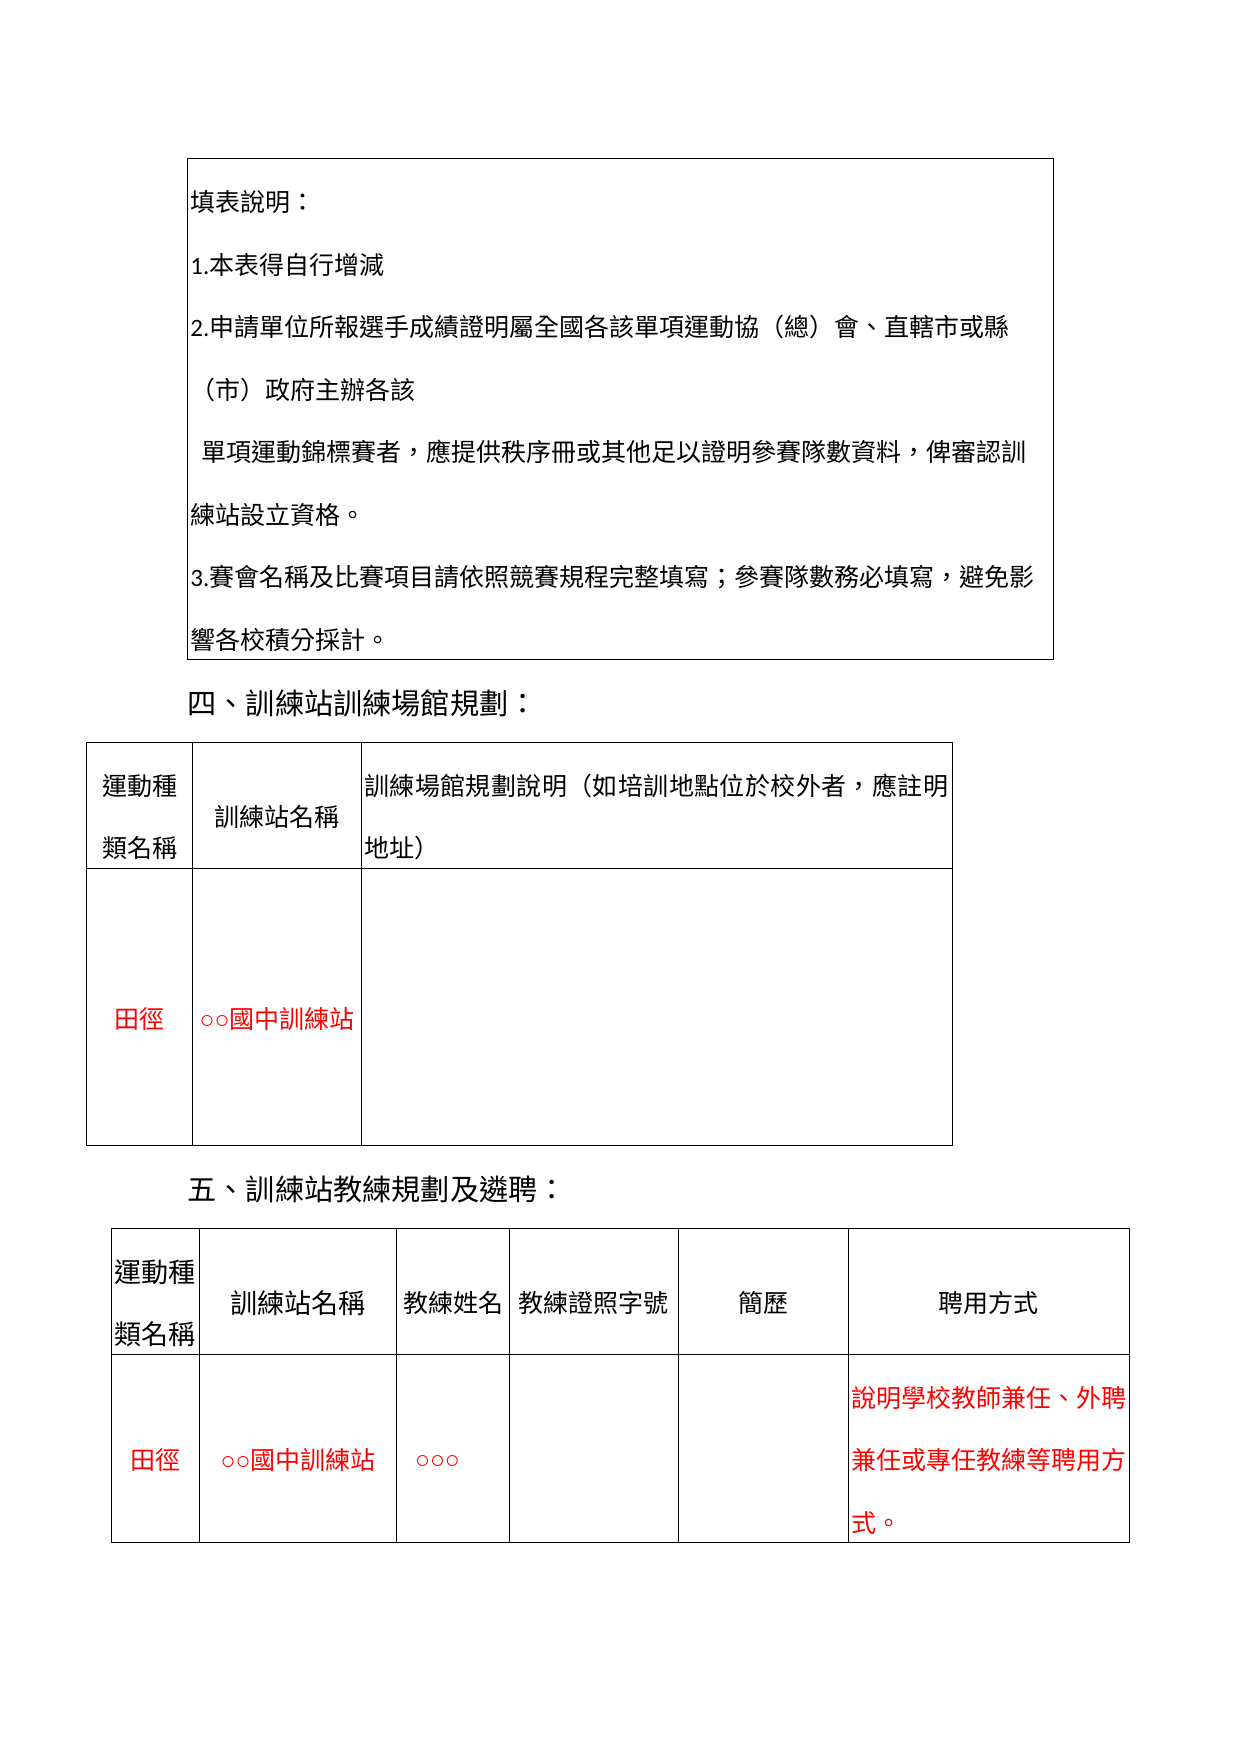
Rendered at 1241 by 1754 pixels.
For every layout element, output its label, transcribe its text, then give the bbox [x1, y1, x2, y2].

table_header 訓練站名稱 [193, 743, 361, 868]
table_cell ○○○ [397, 1355, 509, 1542]
table_header 訓練場館規劃說明（如培訓地點位於校外者，應註明地址） [362, 743, 952, 868]
table_cell 田徑 [87, 869, 192, 1145]
table_header 教練姓名 [397, 1229, 509, 1354]
table_cell ○○國中訓練站 [193, 869, 361, 1145]
table_cell [510, 1355, 678, 1542]
table_header 簡歷 [679, 1229, 848, 1354]
table_cell [679, 1355, 848, 1542]
table_cell [362, 869, 952, 1145]
table_header 聘用方式 [849, 1229, 1129, 1354]
table_header 運動種類名稱 [112, 1229, 199, 1354]
table_header 運動種類名稱 [87, 743, 192, 868]
text 四、訓練站訓練場館規劃： [187, 660, 1053, 723]
text 五、訓練站教練規劃及遴聘： [187, 1146, 1053, 1209]
table_header 訓練站名稱 [200, 1229, 396, 1354]
table_header 教練證照字號 [510, 1229, 678, 1354]
table_cell 填表說明： 1.本表得自行增減 2.申請單位所報選手成績證明屬全國各該單項運動協（總）會、直轄市或縣（市）政府主辦各該 單項運動錦標賽者，應提供秩序冊或其他足以證明參賽隊數資料，俾審認訓練站設立資格。 3.賽會名稱及比賽項目請依照競賽規程完整填寫；參賽隊數務必填寫，避免影響各校積分採計。 [188, 159, 1053, 659]
table_cell ○○國中訓練站 [200, 1355, 396, 1542]
table_cell 說明學校教師兼任、外聘兼任或專任教練等聘用方式。 [849, 1355, 1129, 1542]
table_cell 田徑 [112, 1355, 199, 1542]
